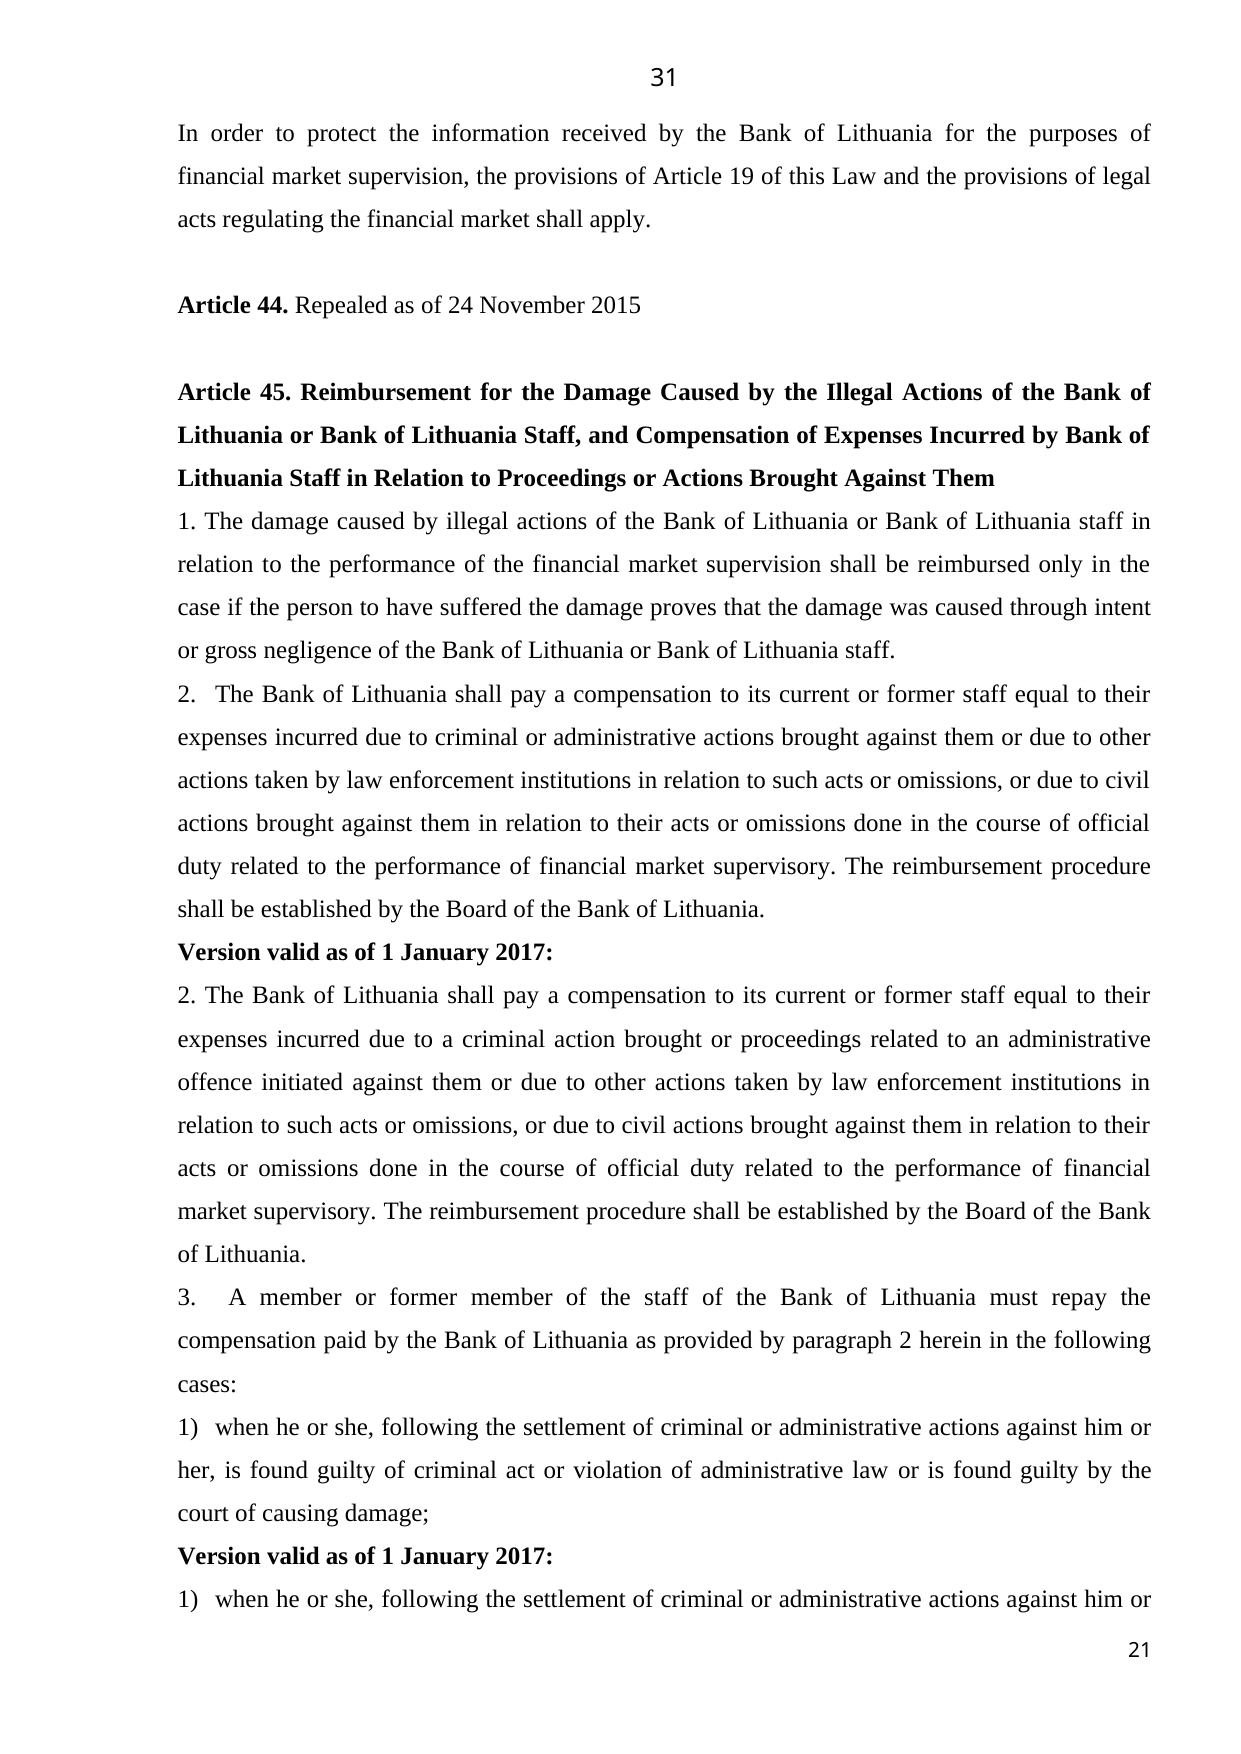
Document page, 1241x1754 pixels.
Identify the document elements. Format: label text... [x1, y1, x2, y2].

text 2. The Bank of Lithuania shall pay a compensation to its current or former staff equal to their expenses incurred due to criminal or administrative actions brought against them or due to other actions taken by law enforcement institutions in relation to such acts or omissions, or due to civil actions brought against them in relation to their acts or omissions done in the course of official duty related to the performance of financial market supervisory. The reimbursement procedure shall be established by the Board of the Bank of Lithuania. [177, 679, 1152, 923]
text Article 44. Repealed as of 24 November 2015 [177, 291, 1152, 319]
text 1. The damage caused by illegal actions of the Bank of Lithuania or Bank of Lithuania staff in relation to the performance of the financial market supervision shall be reimbursed only in the case if the person to have suffered the damage proves that the damage was caused through intent or gross negligence of the Bank of Lithuania or Bank of Lithuania staff. [177, 506, 1152, 664]
text 1) when he or she, following the settlement of criminal or administrative actions against him or [177, 1584, 1152, 1613]
text Article 45. Reimbursement for the Damage Caused by the Illegal Actions of the Bank of Lithuania or Bank of Lithuania Staff, and Compensation of Expenses Incurred by Bank of Lithuania Staff in Relation to Proceedings or Actions Brought Against Them [177, 377, 1152, 492]
text 2. The Bank of Lithuania shall pay a compensation to its current or former staff equal to their expenses incurred due to a criminal action brought or proceedings related to an administrative offence initiated against them or due to other actions taken by law enforcement institutions in relation to such acts or omissions, or due to civil actions brought against them in relation to their acts or omissions done in the course of official duty related to the performance of financial market supervisory. The reimbursement procedure shall be established by the Board of the Bank of Lithuania. [177, 981, 1152, 1268]
text 1) when he or she, following the settlement of criminal or administrative actions against him or her, is found guilty of criminal act or violation of administrative law or is found guilty by the court of causing damage; [177, 1412, 1152, 1527]
text Version valid as of 1 January 2017: [177, 937, 1152, 966]
text 3. A member or former member of the staff of the Bank of Lithuania must repay the compensation paid by the Bank of Lithuania as provided by paragraph 2 herein in the following cases: [177, 1282, 1152, 1397]
text Version valid as of 1 January 2017: [177, 1541, 1152, 1570]
text In order to protect the information received by the Bank of Lithuania for the purposes of financial market supervision, the provisions of Article 19 of this Law and the provisions of legal acts regulating the financial market shall apply. [177, 118, 1152, 233]
